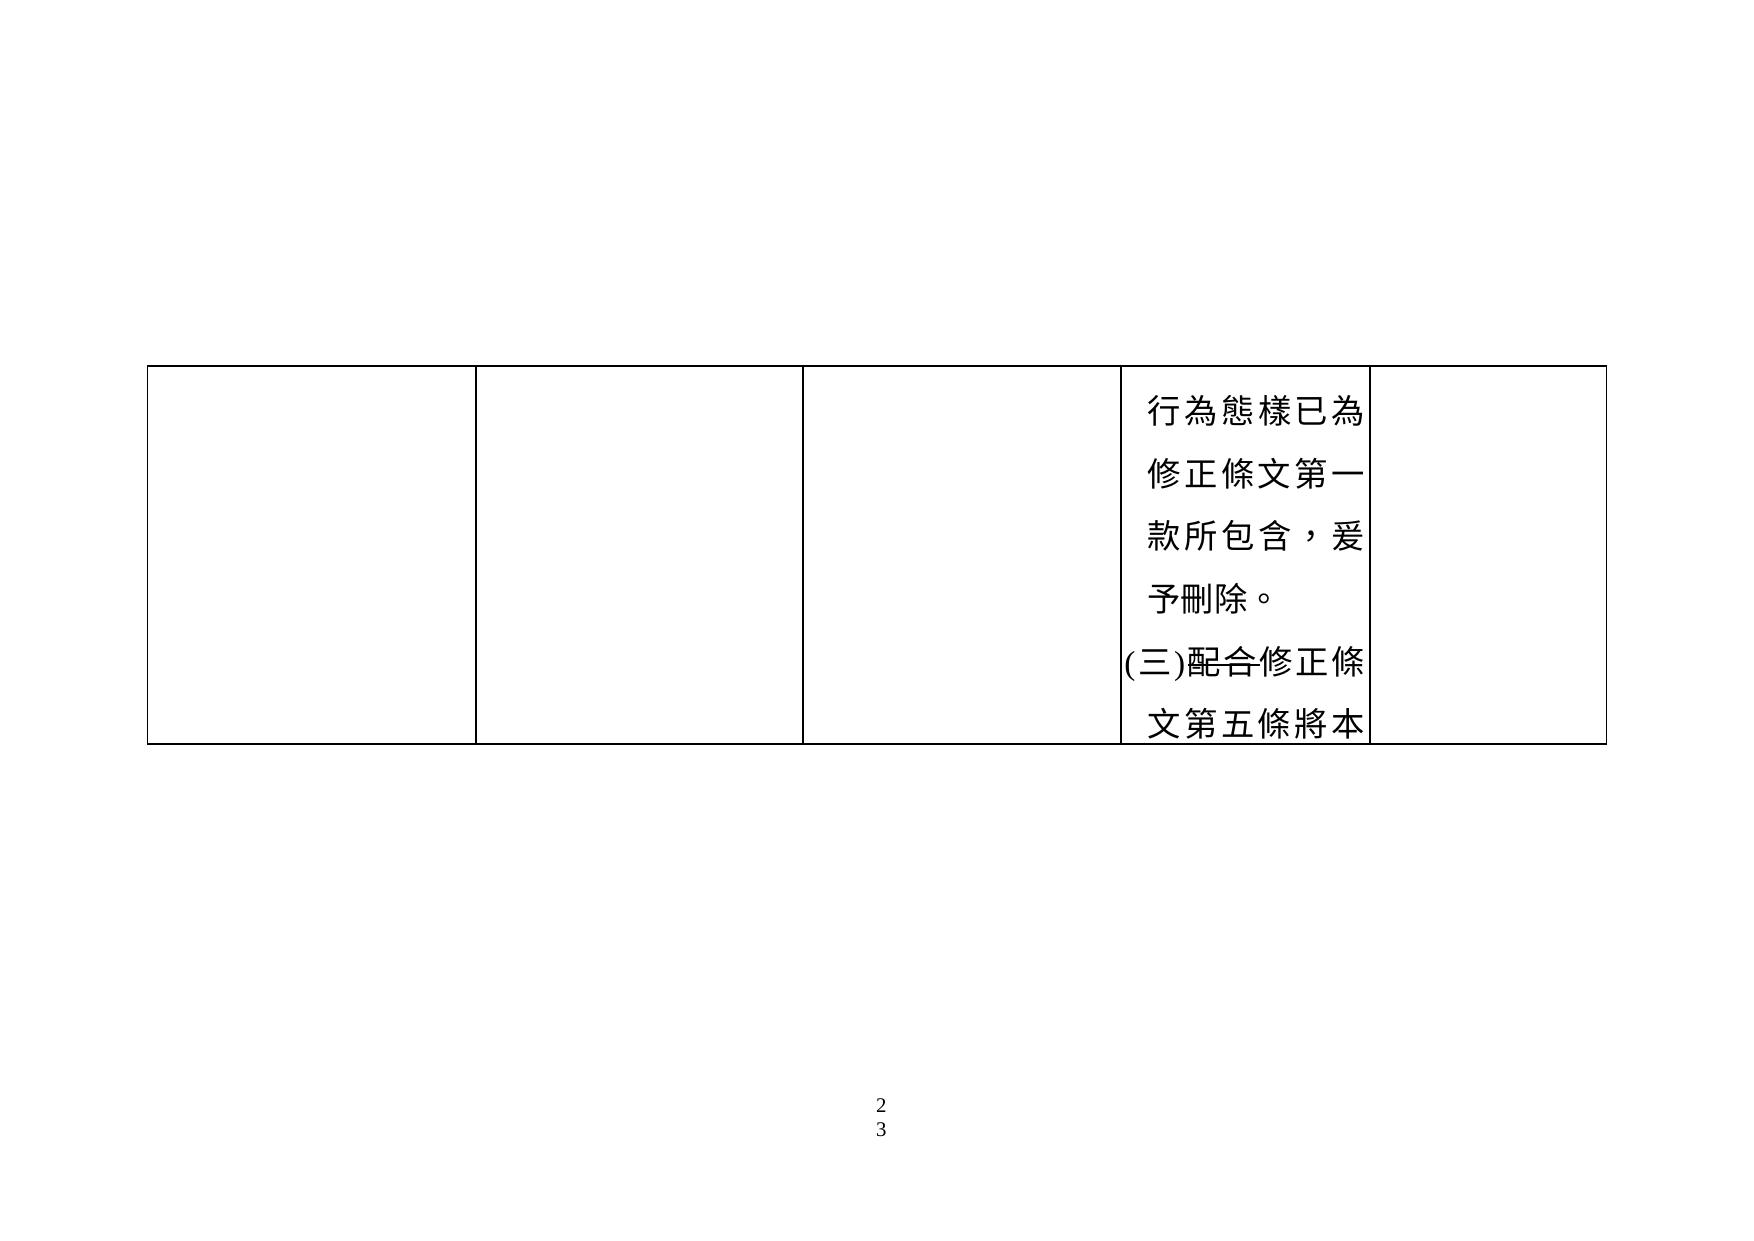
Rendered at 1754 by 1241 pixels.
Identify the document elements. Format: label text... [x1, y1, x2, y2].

table_cell 行為態樣已為修正條文第一款所包含，爰予刪除。 (三)配合修正條文第五條將本 [1122, 367, 1369, 743]
table_cell [148, 367, 475, 743]
table_cell [477, 367, 802, 743]
table_cell [1371, 367, 1606, 743]
table_cell 第八條 本會委員於任期內有下列情事之一者，得予以解聘（派）： 一 與教育局及所屬機關、學校有商業往來。 二 向教育局及所屬機關、學校進行關說、請託。 三 經營、販賣臺北市中、小學及幼稚園、幼兒園用品。 四 連續三次缺席本會會議。 [804, 367, 1120, 743]
